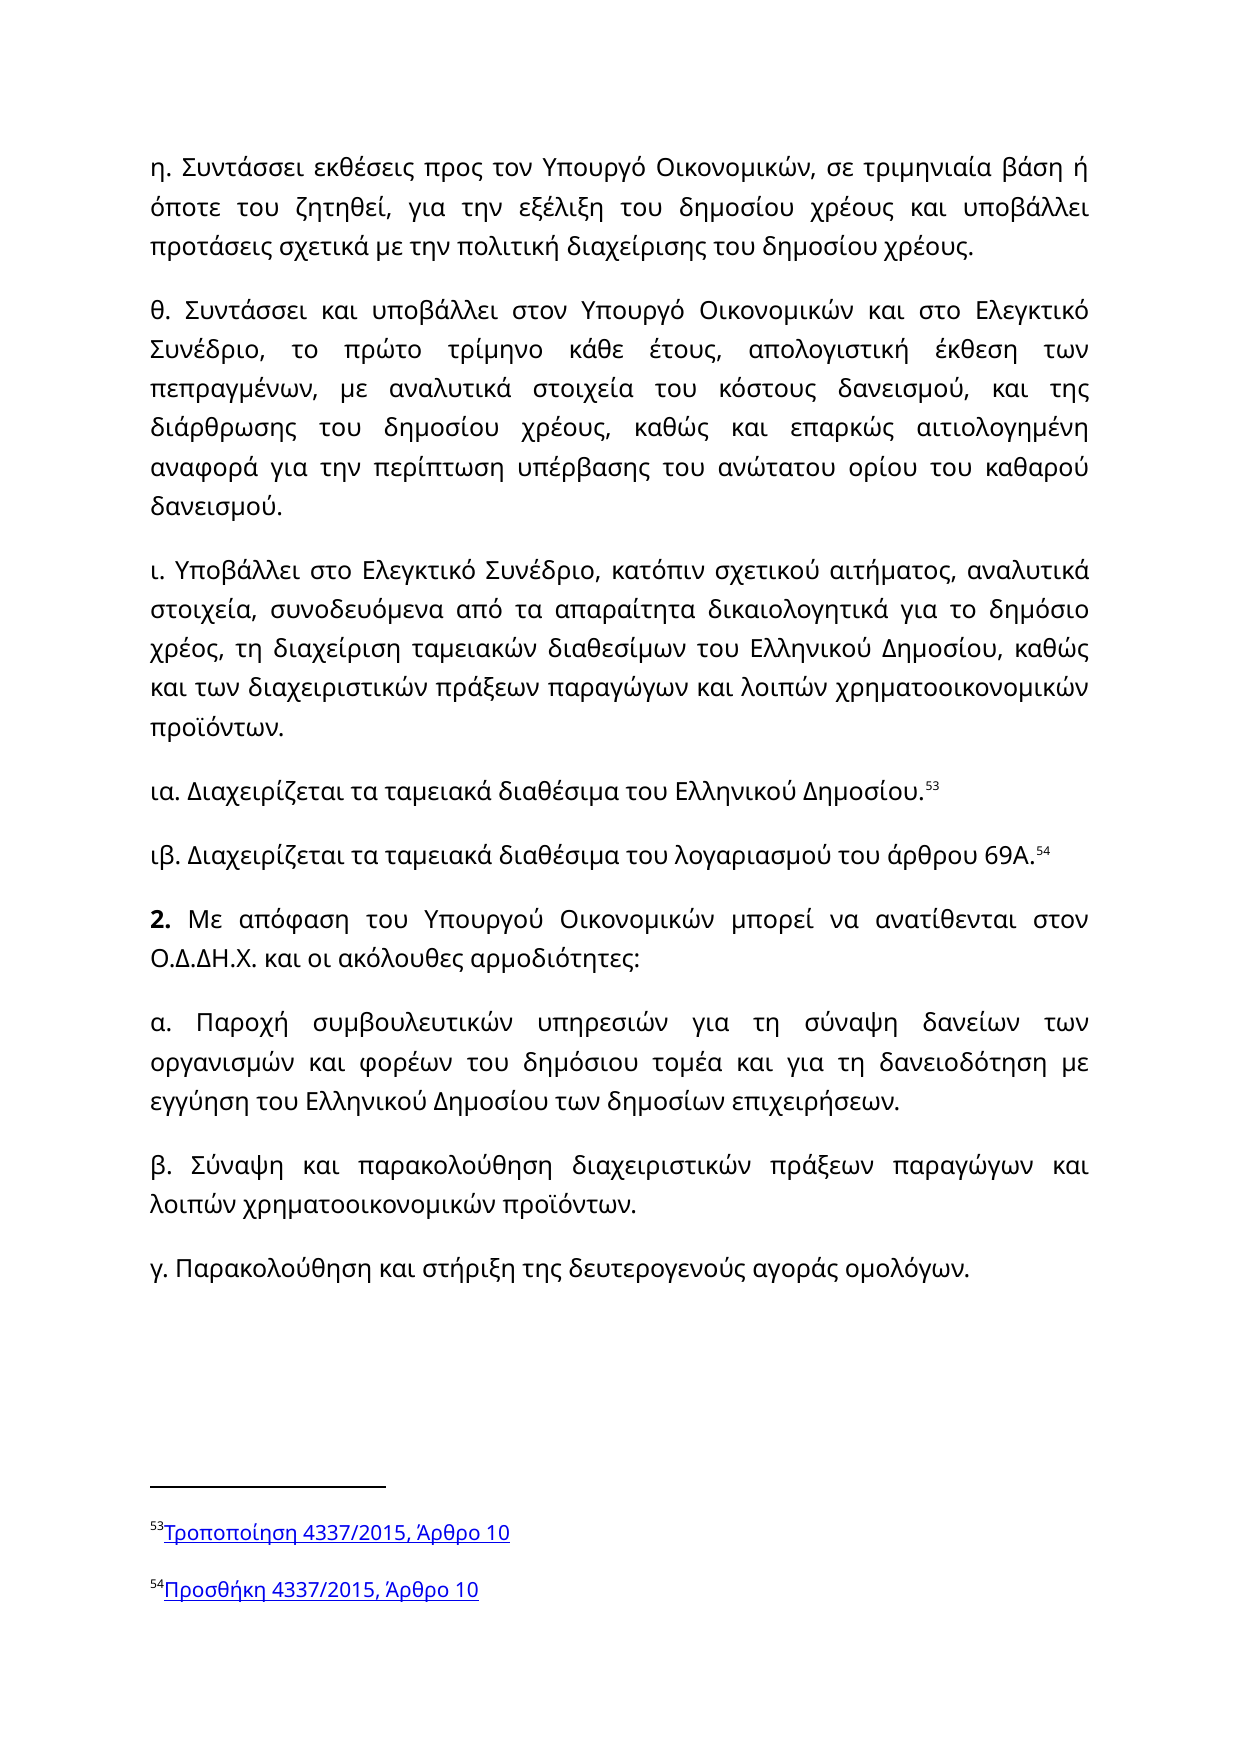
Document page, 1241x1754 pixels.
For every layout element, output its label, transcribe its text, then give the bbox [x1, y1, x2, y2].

text ια. Διαχειρίζεται τα ταμειακά διαθέσιμα του Ελληνικού Δημοσίου. [150, 773, 1090, 807]
text γ. Παρακολούθηση και στήριξη της δευτερογενούς αγοράς ομολόγων. [150, 1251, 1090, 1285]
text 2. Με απόφαση του Υπουργού Οικονομικών μπορεί να ανατίθενται στον Ο.Δ.ΔΗ.Χ. και οι ακόλουθες αρμοδιότητες: [150, 902, 1090, 975]
text Προσθήκη 4337/2015, Άρθρο 10 [150, 1576, 1090, 1604]
text θ. Συντάσσει και υποβάλλει στον Υπουργό Οικονομικών και στο Ελεγκτικό Συνέδριο, το πρώτο τρίμηνο κάθε έτους, απολογιστική έκθεση των πεπραγμένων, με αναλυτικά στοιχεία του κόστους δανεισμού, και της διάρθρωσης του δημοσίου χρέους, καθώς και επαρκώς αιτιολογημένη αναφορά για την περίπτωση υπέρβασης του ανώτατου ορίου του καθαρού δανεισμού. [150, 292, 1090, 522]
text Τροποποίηση 4337/2015, Άρθρο 10 [150, 1518, 1090, 1546]
text ι. Υποβάλλει στο Ελεγκτικό Συνέδριο, κατόπιν σχετικού αιτήματος, αναλυτικά στοιχεία, συνοδευόμενα από τα απαραίτητα δικαιολογητικά για το δημόσιο χρέος, τη διαχείριση ταμειακών διαθεσίμων του Ελληνικού Δημοσίου, καθώς και των διαχειριστικών πράξεων παραγώγων και λοιπών χρηματοοικονομικών προϊόντων. [150, 552, 1090, 743]
text α. Παροχή συμβουλευτικών υπηρεσιών για τη σύναψη δανείων των οργανισμών και φορέων του δημόσιου τομέα και για τη δανειοδότηση με εγγύηση του Ελληνικού Δημοσίου των δημοσίων επιχειρήσεων. [150, 1005, 1090, 1117]
text η. Συντάσσει εκθέσεις προς τον Υπουργό Οικονομικών, σε τριμηνιαία βάση ή όποτε του ζητηθεί, για την εξέλιξη του δημοσίου χρέους και υποβάλλει προτάσεις σχετικά με την πολιτική διαχείρισης του δημοσίου χρέους. [150, 150, 1090, 262]
text ιβ. Διαχειρίζεται τα ταμειακά διαθέσιμα του λογαριασμού του άρθρου 69Α. [150, 837, 1090, 872]
text β. Σύναψη και παρακολούθηση διαχειριστικών πράξεων παραγώγων και λοιπών χρηματοοικονομικών προϊόντων. [150, 1147, 1090, 1221]
